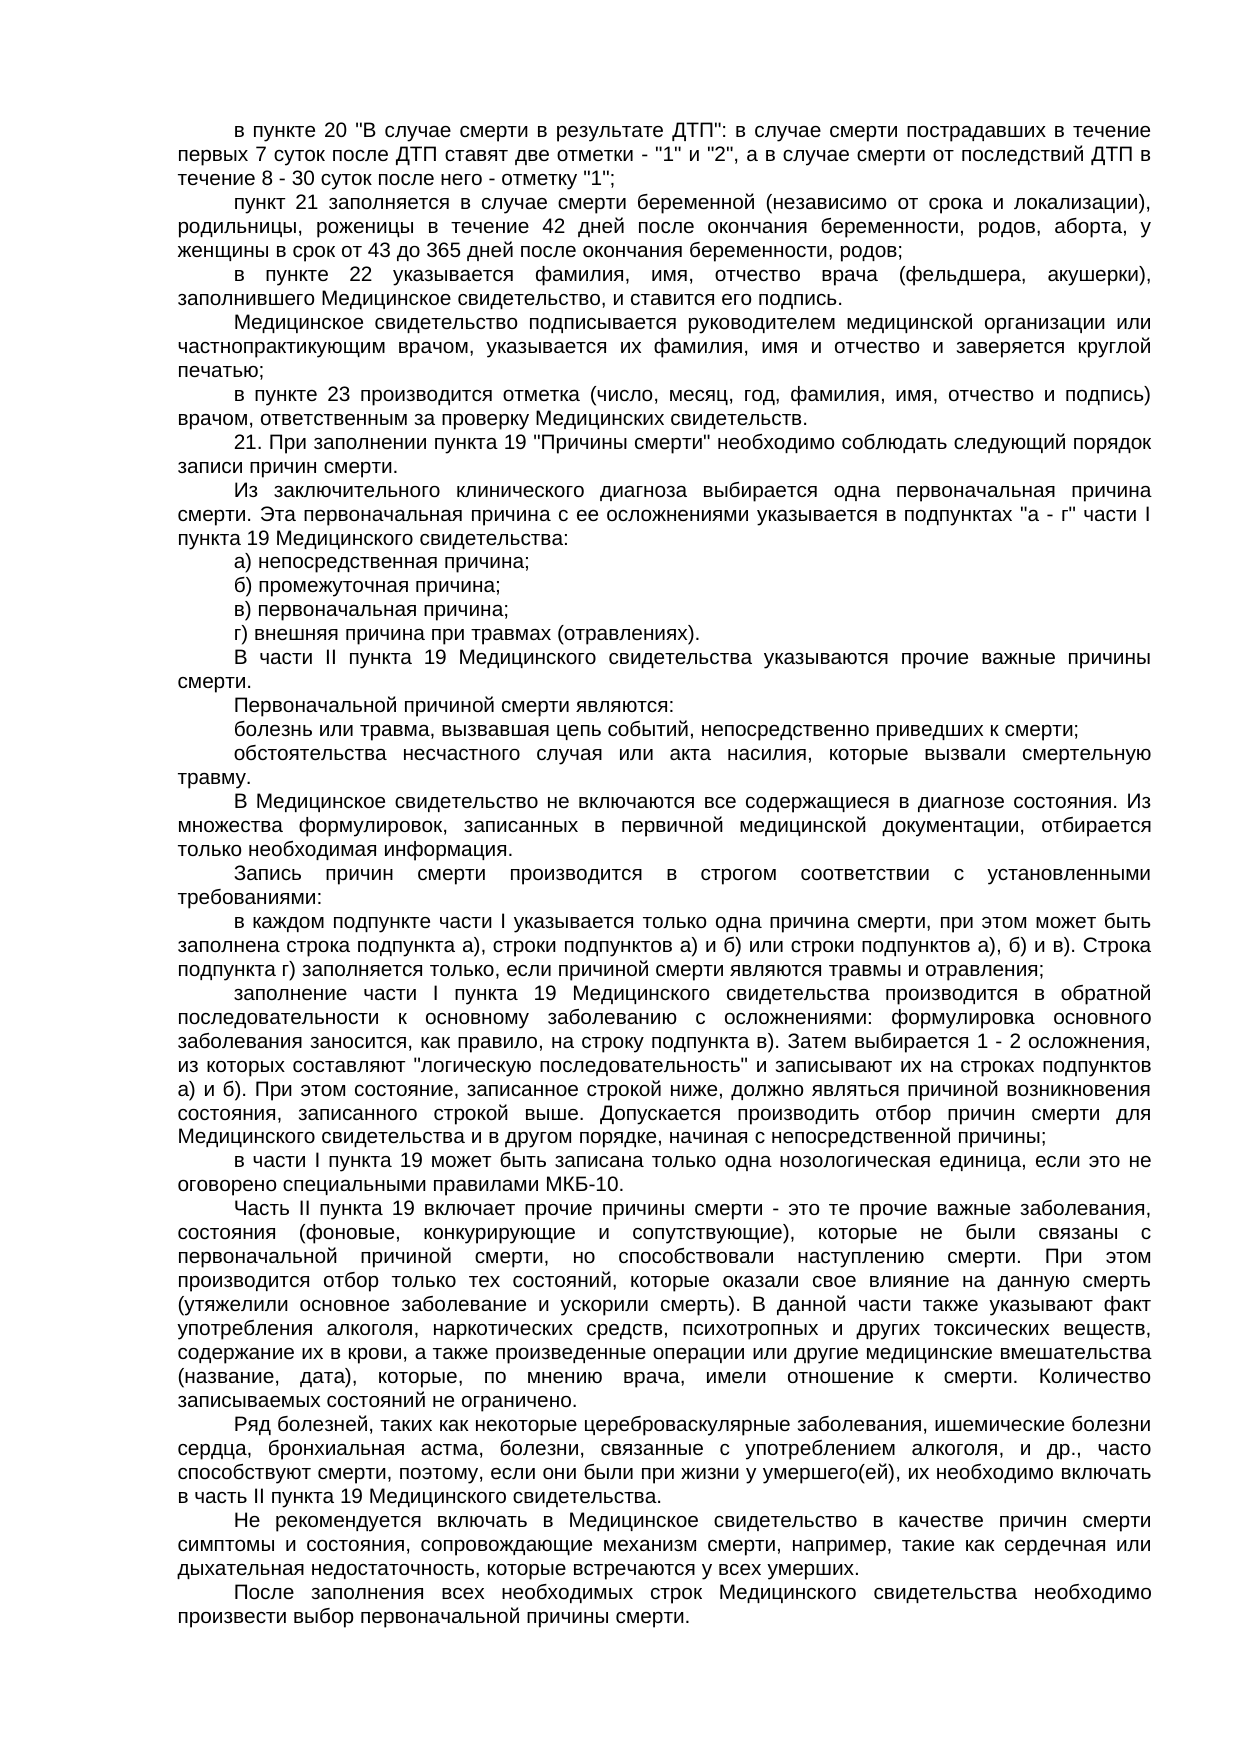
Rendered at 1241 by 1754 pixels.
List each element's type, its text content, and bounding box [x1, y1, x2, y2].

text Часть II пункта 19 включает прочие причины смерти - это те прочие важные заболевания, состояния (фоновые, конкурирующие и сопутствующие), которые не были связаны с первоначальной причиной смерти, но способствовали наступлению смерти. При этом производится отбор только тех состояний, которые оказали свое влияние на данную смерть (утяжелили основное заболевание и ускорили смерть). В данной части также указывают факт употребления алкоголя, наркотических средств, психотропных и других токсических веществ, содержание их в крови, а также произведенные операции или другие медицинские вмешательства (название, дата), которые, по мнению врача, имели отношение к смерти. Количество записываемых состояний не ограничено. [177, 1196, 1152, 1412]
text После заполнения всех необходимых строк Медицинского свидетельства необходимо произвести выбор первоначальной причины смерти. [177, 1579, 1152, 1627]
text В части II пункта 19 Медицинского свидетельства указываются прочие важные причины смерти. [177, 645, 1152, 693]
text пункт 21 заполняется в случае смерти беременной (независимо от срока и локализации), родильницы, роженицы в течение 42 дней после окончания беременности, родов, аборта, у женщины в срок от 43 до 365 дней после окончания беременности, родов; [177, 190, 1152, 262]
text заполнение части I пункта 19 Медицинского свидетельства производится в обратной последовательности к основному заболеванию с осложнениями: формулировка основного заболевания заносится, как правило, на строку подпункта в). Затем выбирается 1 - 2 осложнения, из которых составляют "логическую последовательность" и записывают их на строках подпунктов а) и б). При этом состояние, записанное строкой ниже, должно являться причиной возникновения состояния, записанного строкой выше. Допускается производить отбор причин смерти для Медицинского свидетельства и в другом порядке, начиная с непосредственной причины; [177, 981, 1152, 1148]
text Ряд болезней, таких как некоторые цереброваскулярные заболевания, ишемические болезни сердца, бронхиальная астма, болезни, связанные с употреблением алкоголя, и др., часто способствуют смерти, поэтому, если они были при жизни у умершего(ей), их необходимо включать в часть II пункта 19 Медицинского свидетельства. [177, 1412, 1152, 1508]
text Из заключительного клинического диагноза выбирается одна первоначальная причина смерти. Эта первоначальная причина с ее осложнениями указывается в подпунктах "а - г" части I пункта 19 Медицинского свидетельства: [177, 477, 1152, 549]
text в каждом подпункте части I указывается только одна причина смерти, при этом может быть заполнена строка подпункта а), строки подпунктов а) и б) или строки подпунктов а), б) и в). Строка подпункта г) заполняется только, если причиной смерти являются травмы и отравления; [177, 909, 1152, 981]
text в части I пункта 19 может быть записана только одна нозологическая единица, если это не оговорено специальными правилами МКБ-10. [177, 1148, 1152, 1196]
text В Медицинское свидетельство не включаются все содержащиеся в диагнозе состояния. Из множества формулировок, записанных в первичной медицинской документации, отбирается только необходимая информация. [177, 789, 1152, 861]
text болезнь или травма, вызвавшая цепь событий, непосредственно приведших к смерти; [177, 717, 1152, 741]
text б) промежуточная причина; [177, 573, 1152, 597]
text Первоначальной причиной смерти являются: [177, 693, 1152, 717]
text Медицинское свидетельство подписывается руководителем медицинской организации или частнопрактикующим врачом, указывается их фамилия, имя и отчество и заверяется круглой печатью; [177, 310, 1152, 382]
text обстоятельства несчастного случая или акта насилия, которые вызвали смертельную травму. [177, 741, 1152, 789]
text в) первоначальная причина; [177, 597, 1152, 621]
text Не рекомендуется включать в Медицинское свидетельство в качестве причин смерти симптомы и состояния, сопровождающие механизм смерти, например, такие как сердечная или дыхательная недостаточность, которые встречаются у всех умерших. [177, 1508, 1152, 1579]
text в пункте 20 "В случае смерти в результате ДТП": в случае смерти пострадавших в течение первых 7 суток после ДТП ставят две отметки - "1" и "2", а в случае смерти от последствий ДТП в течение 8 - 30 суток после него - отметку "1"; [177, 118, 1152, 190]
text в пункте 23 производится отметка (число, месяц, год, фамилия, имя, отчество и подпись) врачом, ответственным за проверку Медицинских свидетельств. [177, 382, 1152, 429]
text г) внешняя причина при травмах (отравлениях). [177, 621, 1152, 645]
text в пункте 22 указывается фамилия, имя, отчество врача (фельдшера, акушерки), заполнившего Медицинское свидетельство, и ставится его подпись. [177, 262, 1152, 310]
text а) непосредственная причина; [177, 549, 1152, 573]
text 21. При заполнении пункта 19 "Причины смерти" необходимо соблюдать следующий порядок записи причин смерти. [177, 429, 1152, 477]
text Запись причин смерти производится в строгом соответствии с установленными требованиями: [177, 861, 1152, 909]
